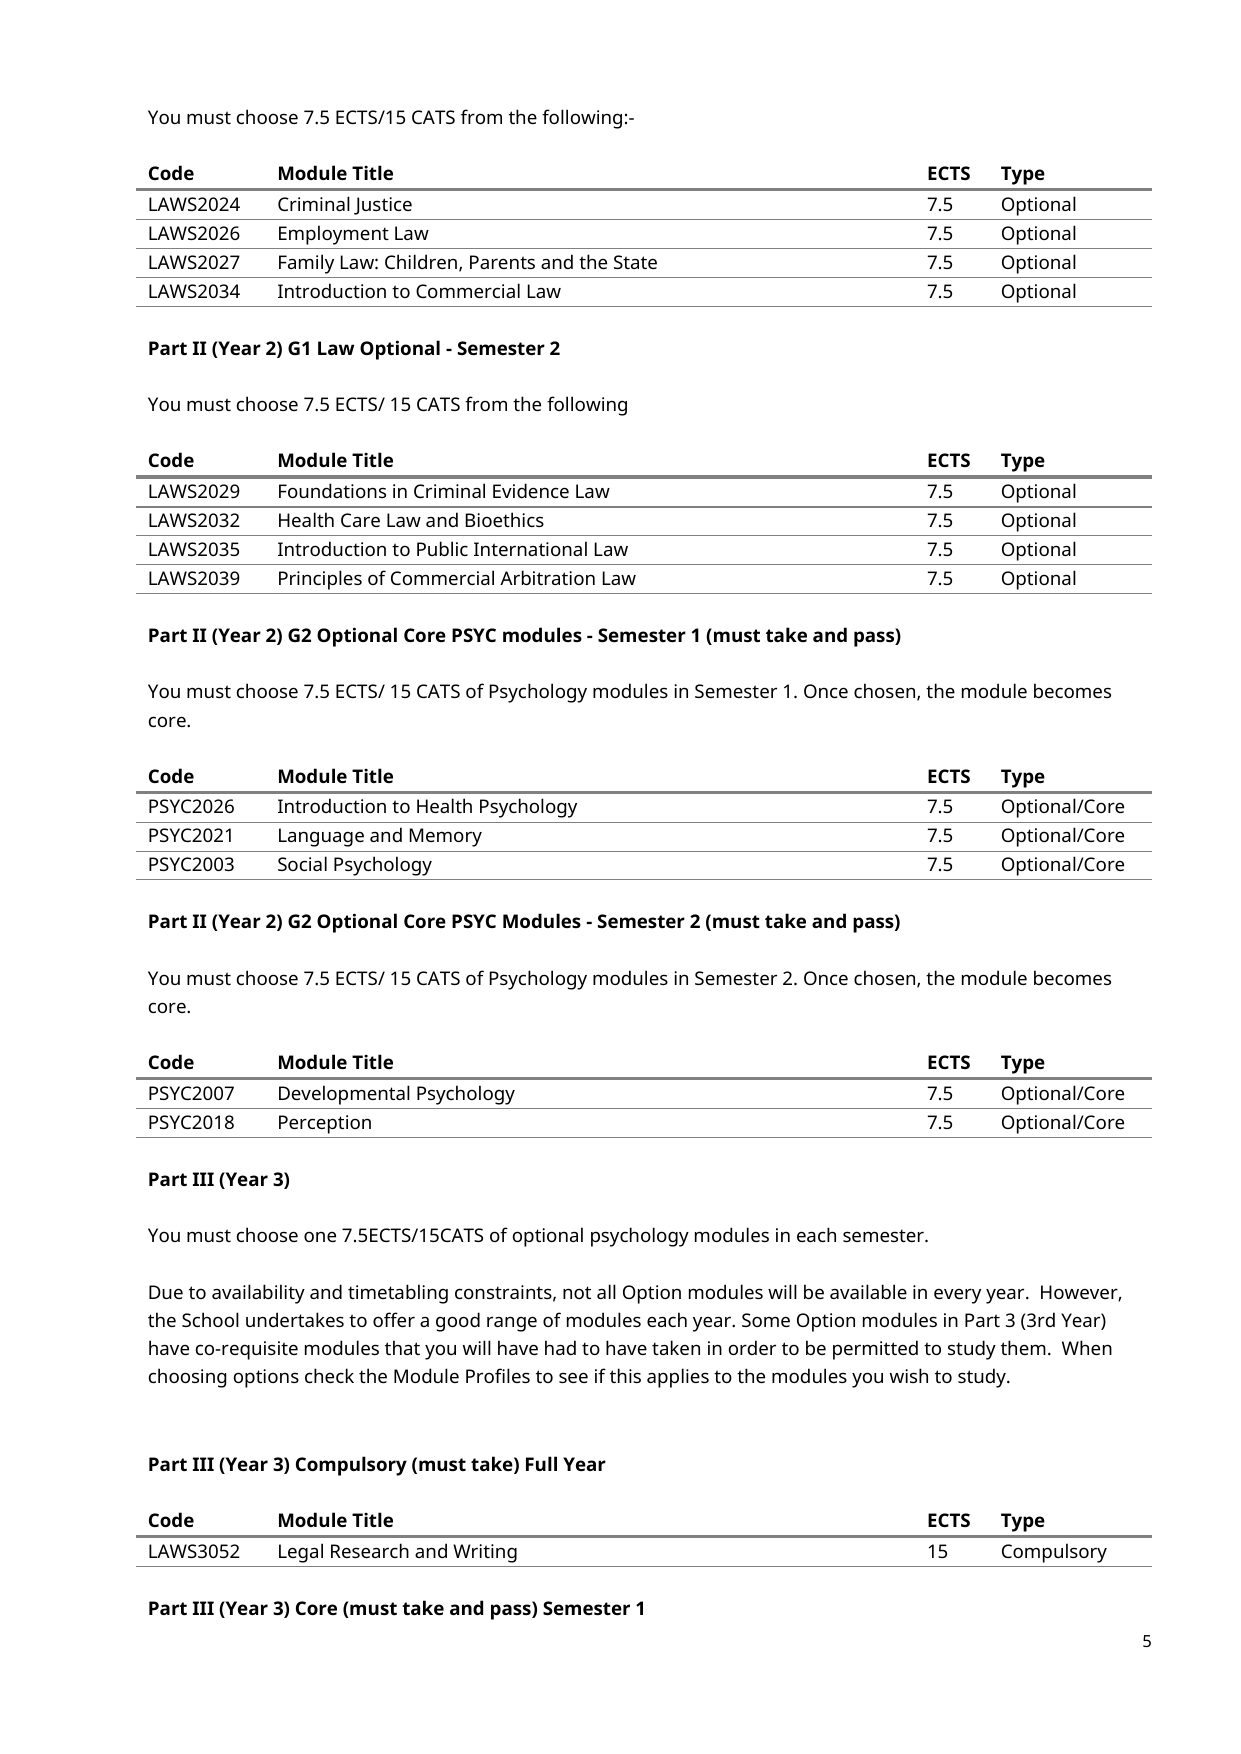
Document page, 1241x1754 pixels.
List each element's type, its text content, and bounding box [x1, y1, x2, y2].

table_cell Criminal Justice [266, 191, 916, 219]
table_cell Optional [989, 565, 1152, 593]
table_cell Optional/Core [989, 852, 1152, 879]
table_cell Perception [266, 1109, 916, 1137]
table_cell Optional [989, 191, 1152, 219]
table_cell 7.5 [916, 479, 989, 506]
table_cell 7.5 [916, 1109, 989, 1137]
table_cell Type [989, 448, 1152, 475]
table_cell Type [989, 763, 1152, 791]
table_cell 7.5 [916, 565, 989, 593]
table_cell Module Title [266, 161, 916, 188]
table_cell Code [136, 1508, 266, 1535]
table_cell Optional/Core [989, 1080, 1152, 1108]
table_cell PSYC2026 [136, 794, 266, 822]
table_cell LAWS2035 [136, 536, 266, 564]
table_cell Optional/Core [989, 823, 1152, 851]
table_cell LAWS2024 [136, 191, 266, 219]
table_cell Language and Memory [266, 823, 916, 851]
table_cell LAWS2032 [136, 508, 266, 535]
table_cell Optional [989, 249, 1152, 277]
table_cell Code [136, 763, 266, 791]
table_cell Module Title [266, 1508, 916, 1535]
table_cell Optional/Core [989, 1109, 1152, 1137]
table_cell 7.5 [916, 278, 989, 306]
table_cell ECTS [916, 161, 989, 188]
table_cell PSYC2003 [136, 852, 266, 879]
table_cell Social Psychology [266, 852, 916, 879]
table_cell LAWS2034 [136, 278, 266, 306]
table_cell Type [989, 1508, 1152, 1535]
table_cell 7.5 [916, 1080, 989, 1108]
table_cell Part II (Year 2) G2 Optional Core PSYC modules - Semester 1 (must take and pass) You must choose 7.5 ECTS/ 15 CATS of Psychology modules in Semester 1. Once chosen, the module becomes core. [136, 594, 1152, 763]
table_cell LAWS2029 [136, 479, 266, 506]
table_cell Module Title [266, 448, 916, 475]
table_cell Code [136, 1049, 266, 1077]
table_cell PSYC2021 [136, 823, 266, 851]
table_cell ECTS [916, 448, 989, 475]
table_cell Legal Research and Writing [266, 1538, 916, 1566]
table_cell Developmental Psychology [266, 1080, 916, 1108]
table_cell 15 [916, 1538, 989, 1566]
table_cell 7.5 [916, 794, 989, 822]
table_cell 7.5 [916, 823, 989, 851]
table_cell PSYC2007 [136, 1080, 266, 1108]
table_cell Part II (Year 2) G1 Law Optional - Semester 2 You must choose 7.5 ECTS/ 15 CATS from the following [136, 307, 1152, 448]
table_cell 7.5 [916, 536, 989, 564]
table_cell Part III (Year 3) Core (must take and pass) Semester 1 [136, 1567, 1152, 1623]
table_cell Optional/Core [989, 794, 1152, 822]
table_cell Health Care Law and Bioethics [266, 508, 916, 535]
table_cell Introduction to Public International Law [266, 536, 916, 564]
table_cell Module Title [266, 1049, 916, 1077]
table_cell LAWS2026 [136, 220, 266, 248]
table_cell LAWS2039 [136, 565, 266, 593]
table_cell LAWS3052 [136, 1538, 266, 1566]
table_cell 7.5 [916, 508, 989, 535]
table_cell ECTS [916, 763, 989, 791]
table_cell Type [989, 161, 1152, 188]
table_cell Code [136, 161, 266, 188]
table_cell Foundations in Criminal Evidence Law [266, 479, 916, 506]
table_cell 7.5 [916, 191, 989, 219]
table_cell 7.5 [916, 220, 989, 248]
table_cell Part II (Year 2) G2 Optional Core PSYC Modules - Semester 2 (must take and pass) You must choose 7.5 ECTS/ 15 CATS of Psychology modules in Semester 2. Once chosen, the module becomes core. [136, 880, 1152, 1049]
table_cell Compulsory [989, 1538, 1152, 1566]
table_cell Optional [989, 536, 1152, 564]
table_cell Employment Law [266, 220, 916, 248]
table_cell ECTS [916, 1508, 989, 1535]
table_cell Family Law: Children, Parents and the State [266, 249, 916, 277]
table_cell Optional [989, 220, 1152, 248]
table_cell You must choose 7.5 ECTS/15 CATS from the following:- [136, 104, 1152, 161]
table_cell Type [989, 1049, 1152, 1077]
table_cell Part III (Year 3) You must choose one 7.5ECTS/15CATS of optional psychology modules in each semester. Due to availability and timetabling constraints, not all Option modules will be available in every year. However, the School undertakes to offer a good range of modules each year. Some Option modules in Part 3 (3rd Year) have co-requisite modules that you will have had to have taken in order to be permitted to study them. When choosing options check the Module Profiles to see if this applies to the modules you wish to study. [136, 1138, 1152, 1423]
table_cell 7.5 [916, 852, 989, 879]
table_cell Principles of Commercial Arbitration Law [266, 565, 916, 593]
table_cell Optional [989, 508, 1152, 535]
table_cell Part III (Year 3) Compulsory (must take) Full Year [136, 1423, 1152, 1507]
table_cell LAWS2027 [136, 249, 266, 277]
table_cell Optional [989, 479, 1152, 506]
table_cell 7.5 [916, 249, 989, 277]
table_cell PSYC2018 [136, 1109, 266, 1137]
table_cell Introduction to Health Psychology [266, 794, 916, 822]
table_cell Module Title [266, 763, 916, 791]
table_cell Optional [989, 278, 1152, 306]
table_cell Introduction to Commercial Law [266, 278, 916, 306]
table_cell Code [136, 448, 266, 475]
table_cell ECTS [916, 1049, 989, 1077]
